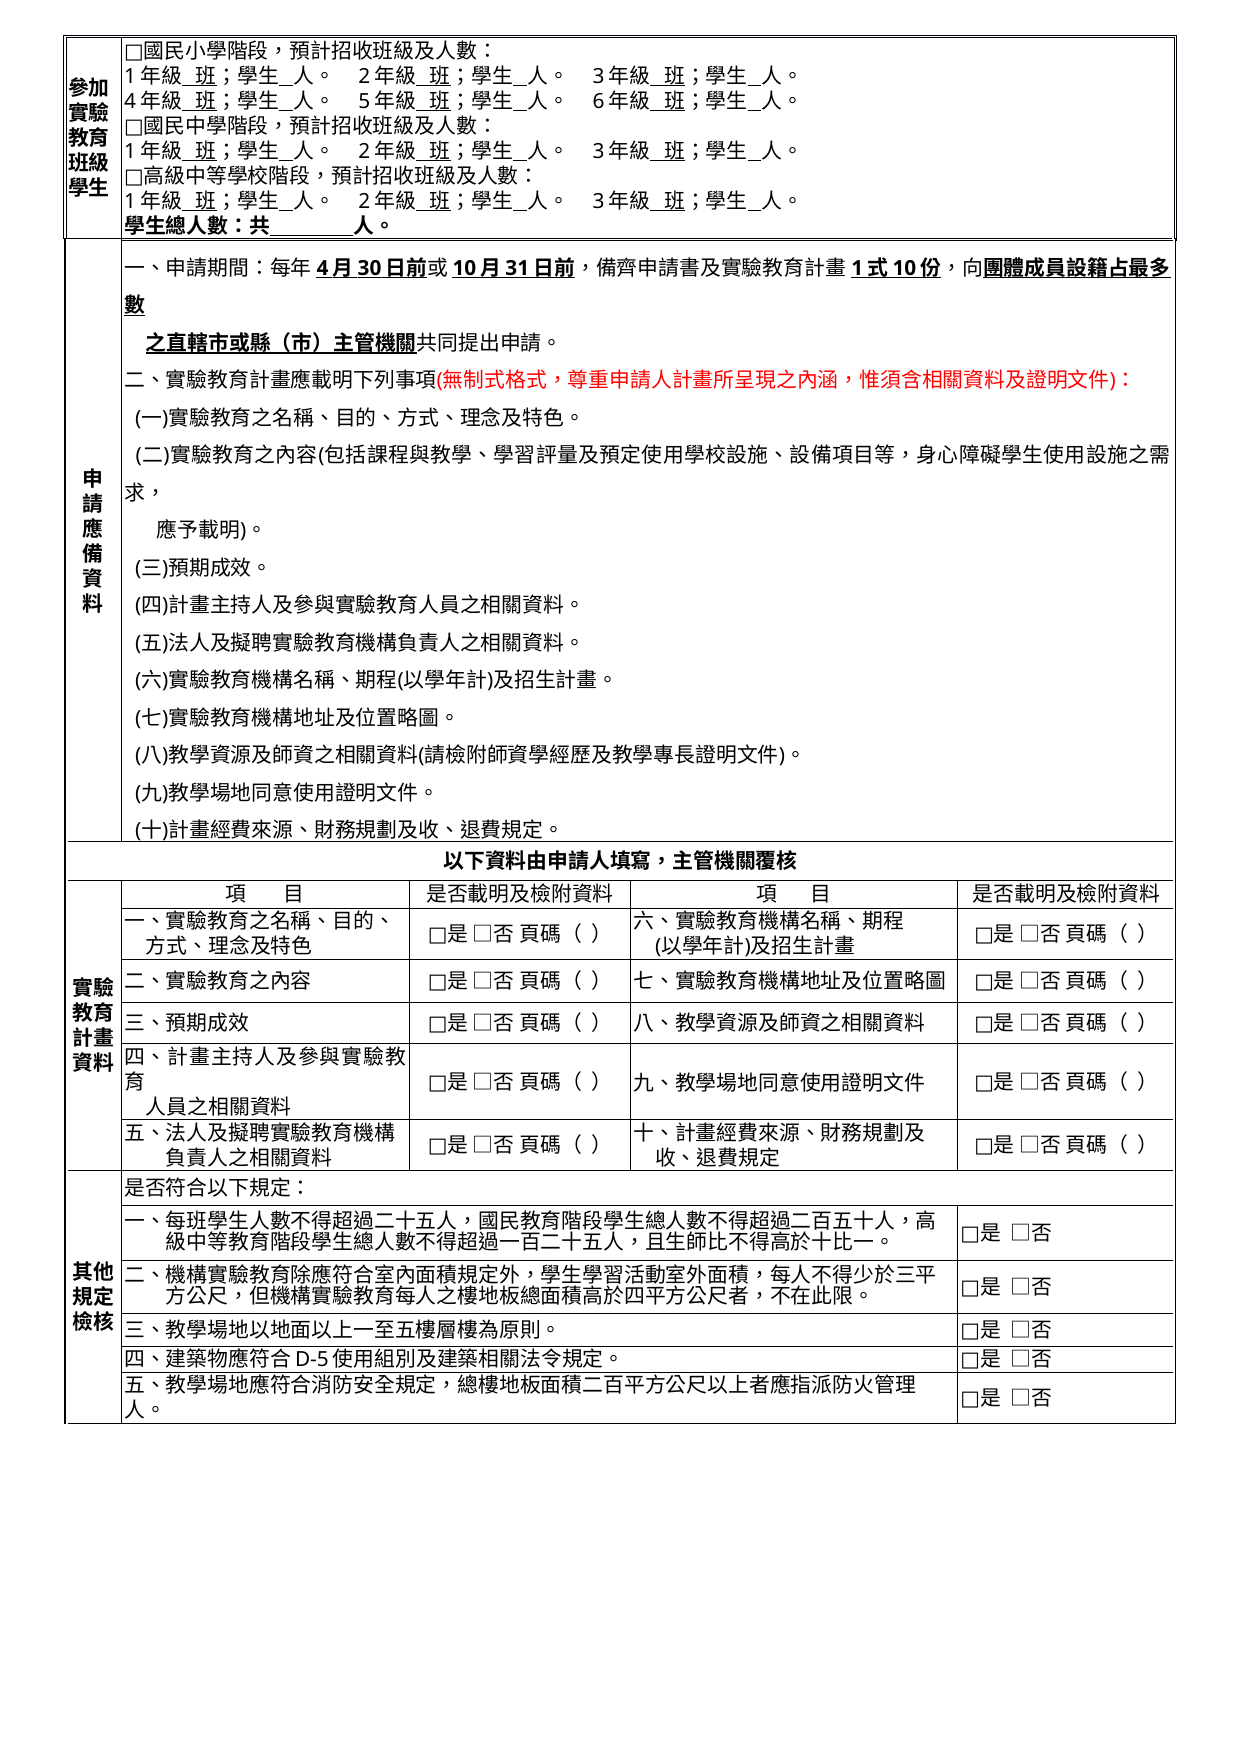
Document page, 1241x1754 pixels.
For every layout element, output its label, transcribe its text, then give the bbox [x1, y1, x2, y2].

table_cell 四、計畫主持人及參與實驗教育 人員之相關資料 [122, 1044, 409, 1119]
table_cell 二、機構實驗教育除應符合室內面積規定外，學生學習活動室外面積，每人不得少於三平方公尺，但機構實驗教育每人之樓地板總面積高於四平方公尺者，不在此限。 [122, 1261, 957, 1313]
table_cell □是 □否 頁碼（ ） [958, 1119, 1175, 1170]
table_cell 十、計畫經費來源、財務規劃及 收、退費規定 [631, 1120, 957, 1170]
table_cell 六、實驗教育機構名稱、期程 (以學年計)及招生計畫 [631, 909, 957, 958]
table_cell □是 □否 頁碼（ ） [958, 1043, 1175, 1119]
table_cell 是否載明及檢附資料 [410, 881, 630, 907]
table_cell □國民小學階段，預計招收班級及人數： 1年級 班；學生 人。 2年級 班；學生 人。 3年級 班；學生 人。 4年級 班；學生 人。 5年級 班；學生 人。 6年級 班；學生 人。 □國民中學階段，預計招收班級及人數： 1年級 班；學生 人。 2年級 班；學生 人。 3年級 班；學生 人。 □高級中等學校階段，預計招收班級及人數： 1年級 班；學生 人。 2年級 班；學生 人。 3年級 班；學生 人。 學生總人數：共 人。 [122, 38, 1174, 238]
table_cell 項 目 [122, 881, 409, 907]
table_cell 九、教學場地同意使用證明文件 [631, 1044, 957, 1119]
table_cell 八、教學資源及師資之相關資料 [631, 1003, 957, 1043]
table_cell □是 □否 [958, 1205, 1175, 1259]
table_cell □是 □否 頁碼（ ） [410, 1044, 630, 1119]
table_cell 四、建築物應符合D-5使用組別及建築相關法令規定。 [122, 1347, 957, 1372]
table_cell □是 □否 頁碼（ ） [958, 959, 1175, 1002]
table_cell 以下資料由申請人填寫，主管機關覆核 [66, 841, 1175, 880]
table_cell □是 □否 頁碼（ ） [410, 960, 630, 1002]
table_cell 五、教學場地應符合消防安全規定，總樓地板面積二百平方公尺以上者應指派防火管理人。 [122, 1373, 957, 1423]
table_cell 一、每班學生人數不得超過二十五人，國民教育階段學生總人數不得超過二百五十人，高級中等教育階段學生總人數不得超過一百二十五人，且生師比不得高於十比一。 [122, 1206, 957, 1259]
table_cell □是 □否 頁碼（ ） [958, 1002, 1175, 1043]
table_cell 三、預期成效 [122, 1003, 409, 1043]
table_cell 是否符合以下規定： [122, 1170, 1175, 1205]
table_cell □是 □否 頁碼（ ） [958, 908, 1175, 958]
table_cell 參加實驗教育班級學生 [67, 38, 121, 238]
table_cell 項 目 [631, 881, 957, 907]
table_cell □是 □否 頁碼（ ） [410, 909, 630, 958]
table_cell 申 請 應 備 資 料 [66, 239, 121, 841]
table_cell 是否載明及檢附資料 [958, 880, 1175, 907]
table_cell □是 □否 頁碼（ ） [410, 1120, 630, 1170]
table_cell 一、申請期間：每年4月30日前或10月31日前，備齊申請書及實驗教育計畫1式10份，向團體成員設籍占最多數 之直轄市或縣（市）主管機關共同提出申請。 二、實驗教育計畫應載明下列事項(無制式格式，尊重申請人計畫所呈現之內涵，惟須含相關資料及證明文件)： (一)實驗教育之名稱、目的、方式、理念及特色。 (二)實驗教育之內容(包括課程與教學、學習評量及預定使用學校設施、設備項目等，身心障礙學生使用設施之需求， 應予載明)。 (三)預期成效。 (四)計畫主持人及參與實驗教育人員之相關資料。 (五)法人及擬聘實驗教育機構負責人之相關資料。 (六)實驗教育機構名稱、期程(以學年計)及招生計畫。 (七)實驗教育機構地址及位置略圖。 (八)教學資源及師資之相關資料(請檢附師資學經歷及教學專長證明文件)。 (九)教學場地同意使用證明文件。 (十)計畫經費來源、財務規劃及收、退費規定。 [122, 238, 1175, 841]
table_cell □是 □否 [958, 1260, 1175, 1313]
table_cell 三、教學場地以地面以上一至五樓層樓為原則。 [122, 1314, 957, 1346]
table_cell 五、法人及擬聘實驗教育機構負責人之相關資料 [122, 1120, 409, 1170]
table_cell 其他 規定檢核 [66, 1170, 121, 1423]
table_cell □是 □否 [958, 1346, 1175, 1372]
table_cell 實驗教育計畫資料 [66, 880, 121, 1170]
table_cell 二、實驗教育之內容 [122, 960, 409, 1002]
table_cell 七、實驗教育機構地址及位置略圖 [631, 960, 957, 1002]
table_cell 一、實驗教育之名稱、目的、 方式、理念及特色 [122, 909, 409, 958]
table_cell □是 □否 [958, 1372, 1175, 1423]
table_cell □是 □否 頁碼（ ） [410, 1003, 630, 1043]
table_cell □是 □否 [958, 1313, 1175, 1346]
